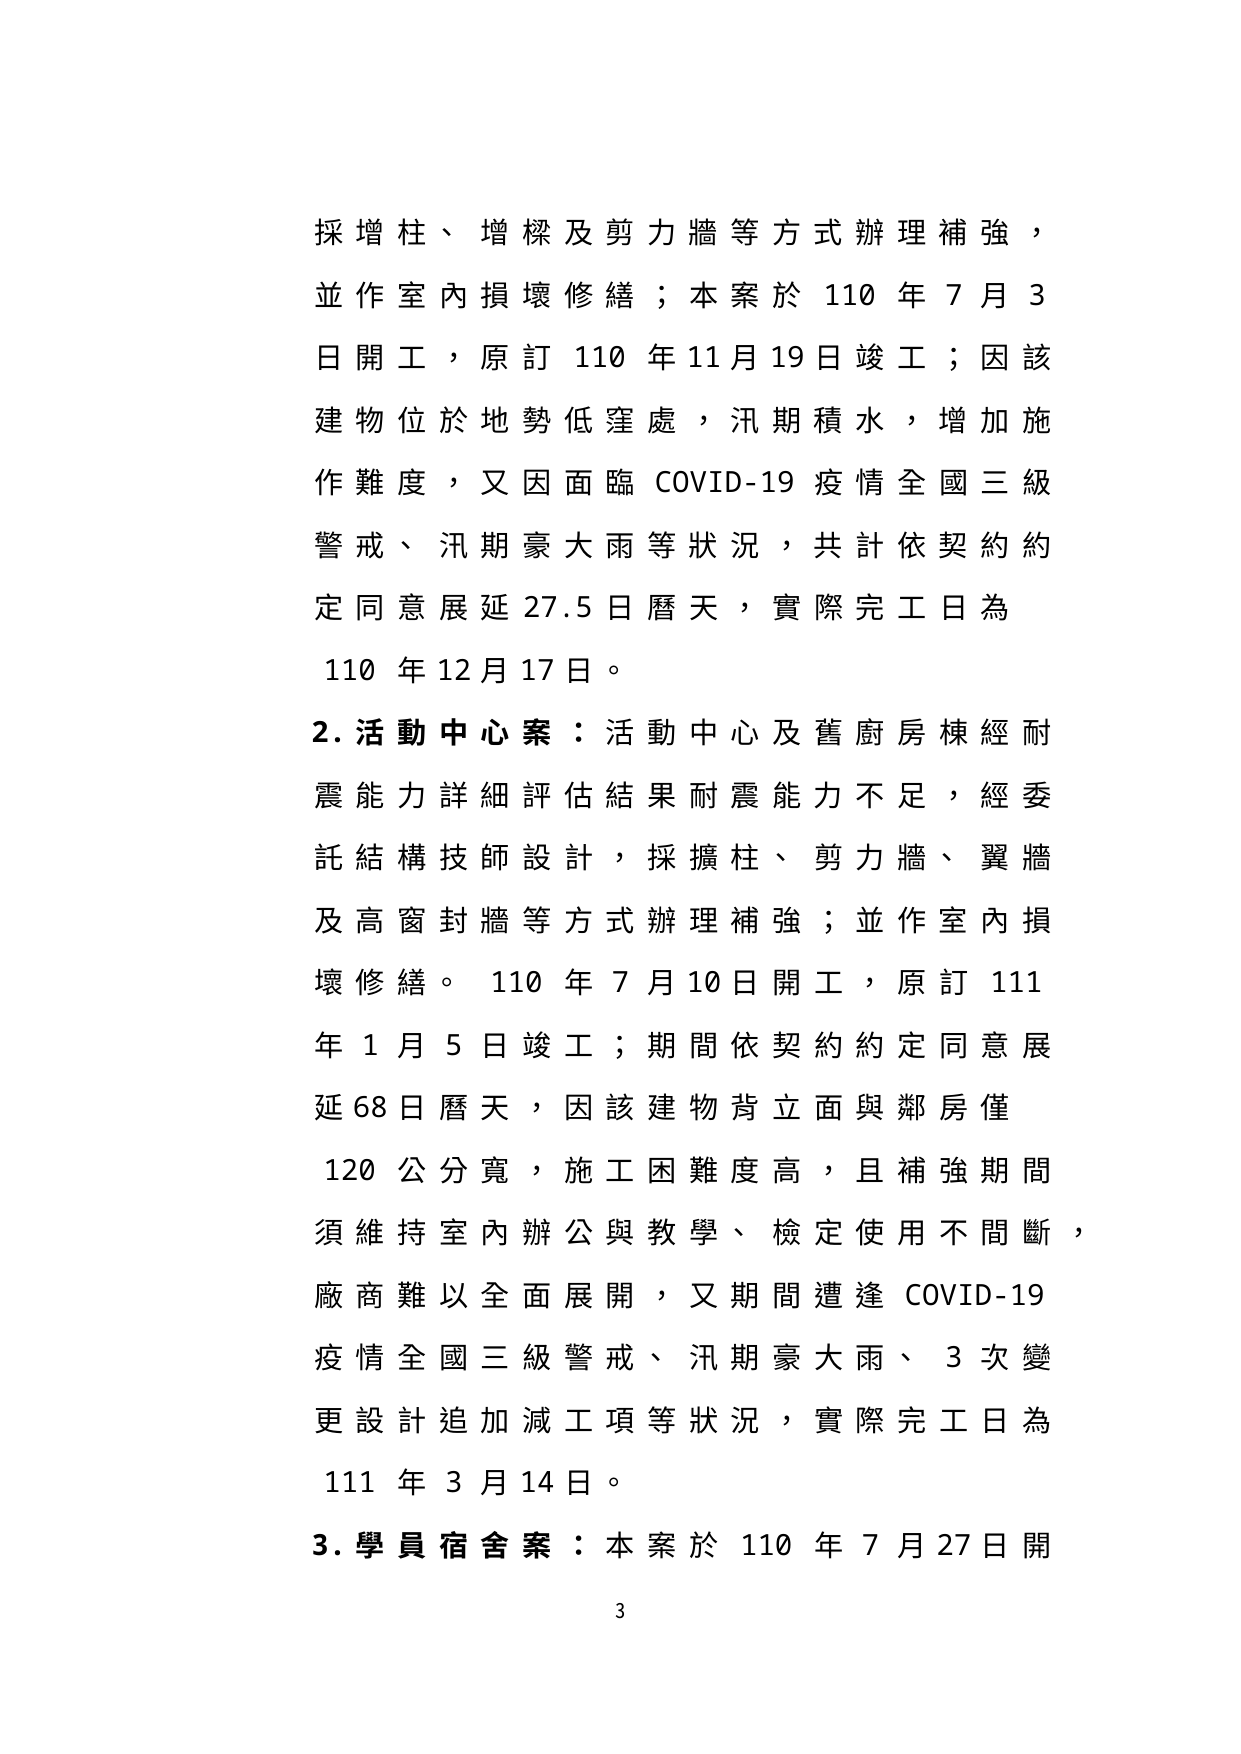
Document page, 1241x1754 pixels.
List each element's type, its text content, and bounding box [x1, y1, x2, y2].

text 2.活動中心案：活動中心及舊廚房棟經耐震能力詳細評估結果耐震能力不足，經委託結構技師設計，採擴柱、剪力牆、翼牆及高窗封牆等方式辦理補強；並作室內損壞修繕。110年7月10日開工，原訂111年1月5日竣工；期間依契約約定同意展延68日曆天，因該建物背立面與鄰房僅120公分寬，施工困難度高，且補強期間須維持室內辦公與教學、檢定使用不間斷，廠商難以全面展開，又期間遭逢COVID-19疫情全國三級警戒、汛期豪大雨、3次變更設計追加減工項等狀況，實際完工日為111年3月14日。 [271, 689, 1058, 1502]
text 3.學員宿舍案：本案於110年7月27日開 [271, 1502, 1058, 1564]
text 採增柱、增樑及剪力牆等方式辦理補強，並作室內損壞修繕；本案於110年7月3日開工，原訂110年11月19日竣工；因該建物位於地勢低窪處，汛期積水，增加施作難度，又因面臨COVID-19疫情全國三級警戒、汛期豪大雨等狀況，共計依契約約定同意展延27.5日曆天，實際完工日為110年12月17日。 [271, 189, 1058, 689]
